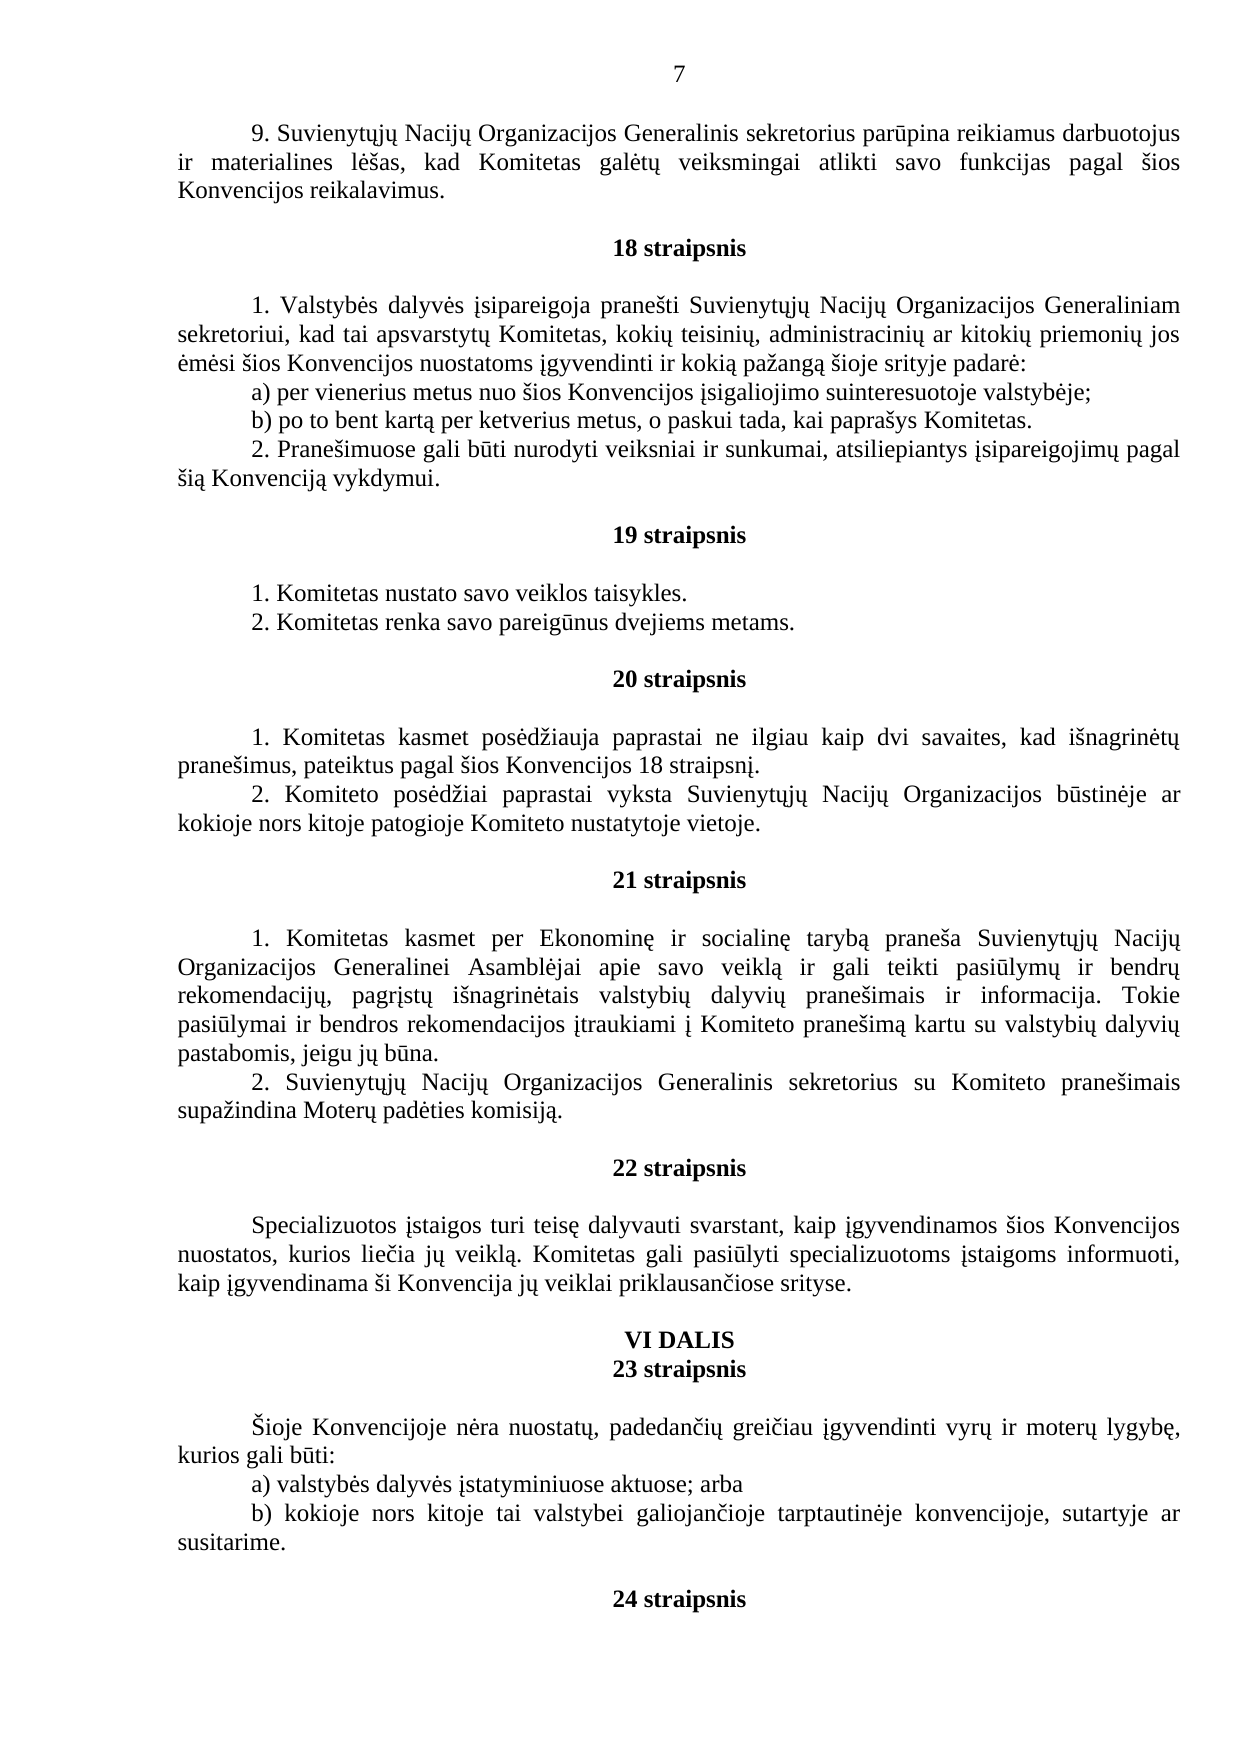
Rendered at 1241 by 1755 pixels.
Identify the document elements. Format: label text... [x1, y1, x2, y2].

text 2. Suvienytųjų Nacijų Organizacijos Generalinis sekretorius su Komiteto pranešimais supažindina Moterų padėties komisiją. [177, 1067, 1181, 1124]
text 2. Komiteto posėdžiai paprastai vyksta Suvienytųjų Nacijų Organizacijos būstinėje ar kokioje nors kitoje patogioje Komiteto nustatytoje vietoje. [177, 779, 1181, 837]
text 23 straipsnis [177, 1354, 1181, 1383]
text 20 straipsnis [177, 664, 1181, 693]
text a) valstybės dalyvės įstatyminiuose aktuose; arba [177, 1469, 1181, 1498]
text 1. Valstybės dalyvės įsipareigoja pranešti Suvienytųjų Nacijų Organizacijos Generaliniam sekretoriui, kad tai apsvarstytų Komitetas, kokių teisinių, administracinių ar kitokių priemonių jos ėmėsi šios Konvencijos nuostatoms įgyvendinti ir kokią pažangą šioje srityje padarė: [177, 291, 1181, 377]
text b) po to bent kartą per ketverius metus, o paskui tada, kai paprašys Komitetas. [177, 406, 1181, 434]
text 19 straipsnis [177, 521, 1181, 549]
text 18 straipsnis [177, 233, 1181, 262]
text Specializuotos įstaigos turi teisę dalyvauti svarstant, kaip įgyvendinamos šios Konvencijos nuostatos, kurios liečia jų veiklą. Komitetas gali pasiūlyti specializuotoms įstaigoms informuoti, kaip įgyvendinama ši Konvencija jų veiklai priklausančiose srityse. [177, 1211, 1181, 1297]
text 21 straipsnis [177, 866, 1181, 894]
text Šioje Konvencijoje nėra nuostatų, padedančių greičiau įgyvendinti vyrų ir moterų lygybę, kurios gali būti: [177, 1412, 1181, 1469]
text 1. Komitetas kasmet per Ekonominę ir socialinę tarybą praneša Suvienytųjų Nacijų Organizacijos Generalinei Asamblėjai apie savo veiklą ir gali teikti pasiūlymų ir bendrų rekomendacijų, pagrįstų išnagrinėtais valstybių dalyvių pranešimais ir informacija. Tokie pasiūlymai ir bendros rekomendacijos įtraukiami į Komiteto pranešimą kartu su valstybių dalyvių pastabomis, jeigu jų būna. [177, 923, 1181, 1067]
text 2. Pranešimuose gali būti nurodyti veiksniai ir sunkumai, atsiliepiantys įsipareigojimų pagal šią Konvenciją vykdymui. [177, 434, 1181, 492]
text 1. Komitetas kasmet posėdžiauja paprastai ne ilgiau kaip dvi savaites, kad išnagrinėtų pranešimus, pateiktus pagal šios Konvencijos 18 straipsnį. [177, 722, 1181, 779]
text a) per vienerius metus nuo šios Konvencijos įsigaliojimo suinteresuotoje valstybėje; [177, 377, 1181, 406]
text 9. Suvienytųjų Nacijų Organizacijos Generalinis sekretorius parūpina reikiamus darbuotojus ir materialines lėšas, kad Komitetas galėtų veiksmingai atlikti savo funkcijas pagal šios Konvencijos reikalavimus. [177, 118, 1181, 204]
text 22 straipsnis [177, 1153, 1181, 1182]
text b) kokioje nors kitoje tai valstybei galiojančioje tarptautinėje konvencijoje, sutartyje ar susitarime. [177, 1498, 1181, 1556]
text 1. Komitetas nustato savo veiklos taisykles. [177, 578, 1181, 607]
text 2. Komitetas renka savo pareigūnus dvejiems metams. [177, 607, 1181, 636]
text VI DALIS [177, 1326, 1181, 1354]
text 24 straipsnis [177, 1584, 1181, 1613]
